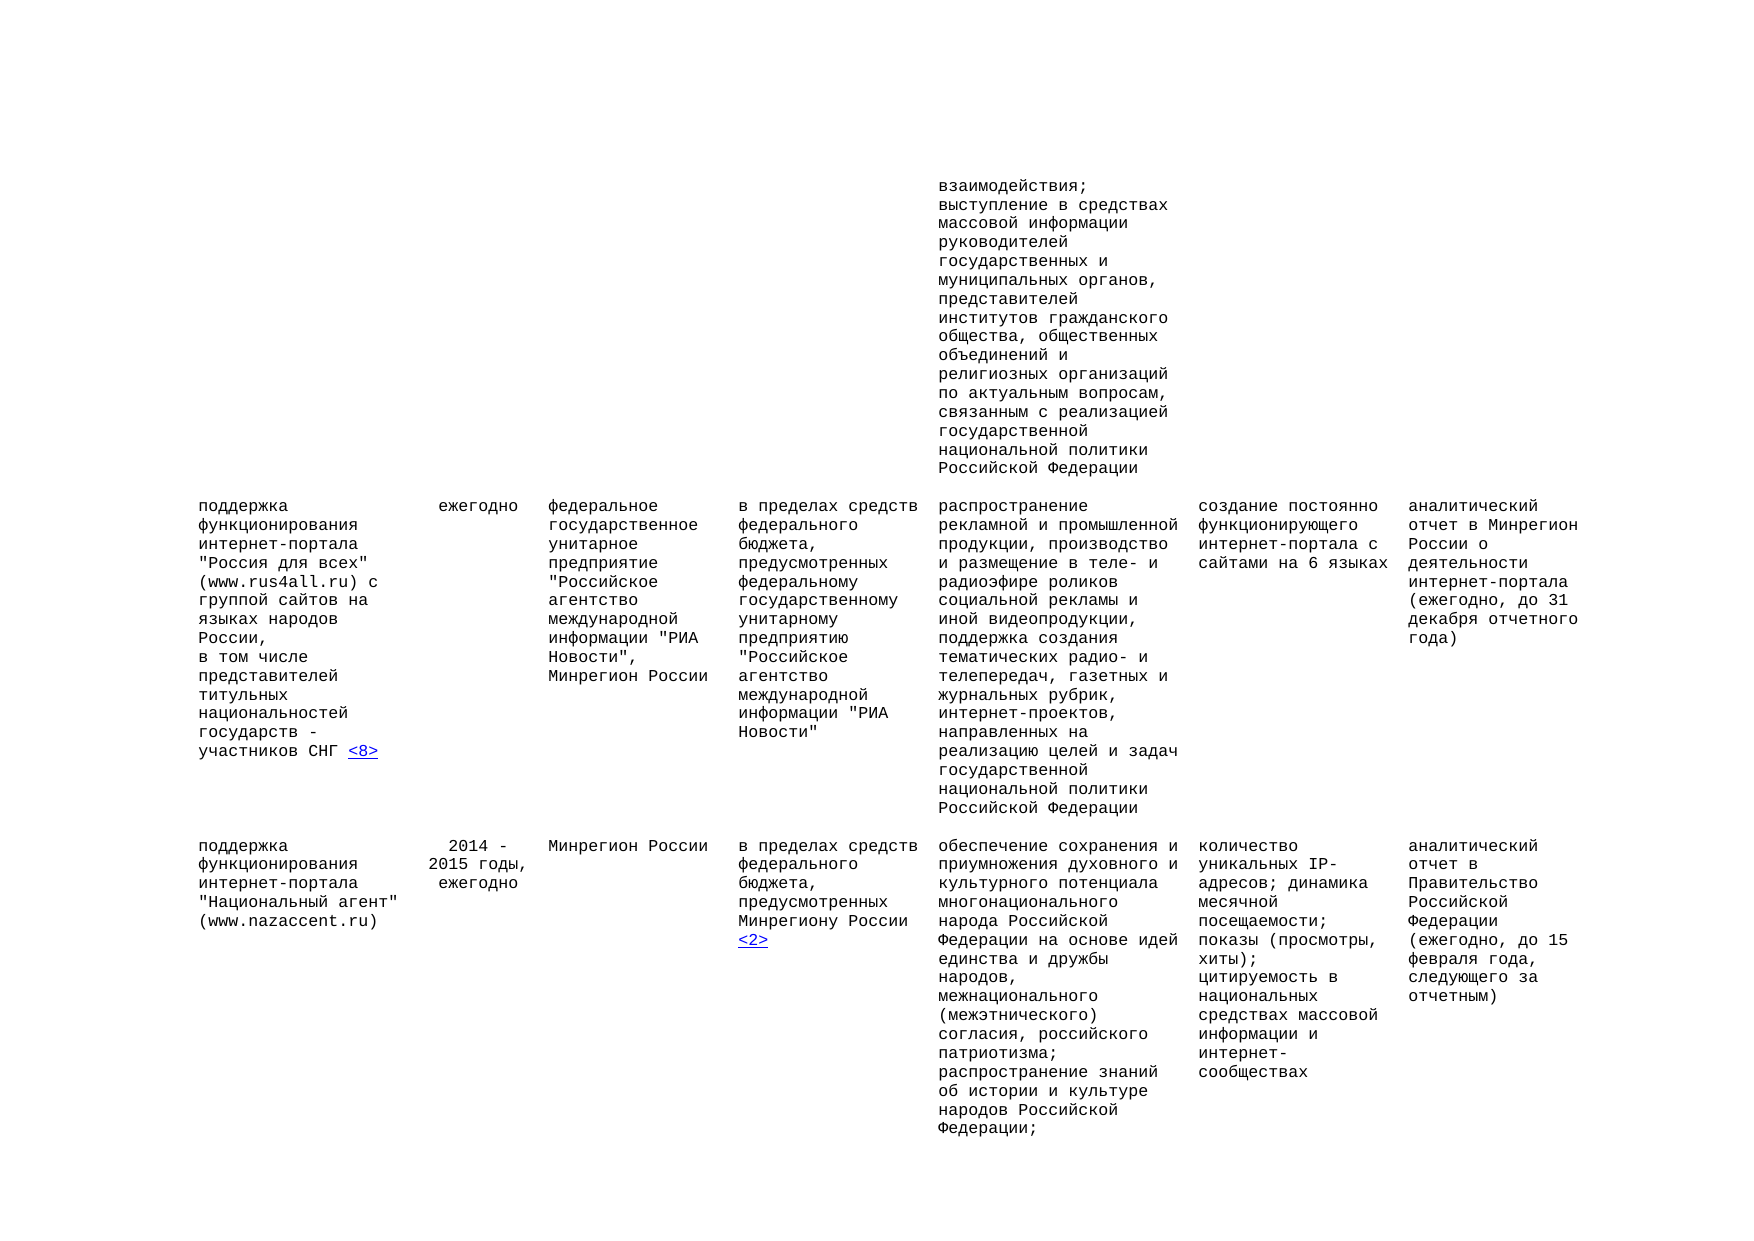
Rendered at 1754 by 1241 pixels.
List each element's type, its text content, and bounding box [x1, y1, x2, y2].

text "Россия для всех" предприятие предусмотренных и размещение в теле- и сайтами на 6 языках деятельности [118, 554, 1636, 573]
text "Национальный агент" предусмотренных многонационального месячной Российской [118, 894, 1636, 912]
text России, информации "РИА предприятию поддержка создания года) [118, 630, 1636, 648]
text языках народов международной унитарному иной видеопродукции, декабря отчетного [118, 611, 1636, 630]
text связанным с реализацией [118, 403, 1636, 422]
text группой сайтов на агентство государственному социальной рекламы и (ежегодно, до 31 [118, 592, 1636, 611]
text единства и дружбы хиты); февраля года, [118, 950, 1636, 969]
text представителей [118, 290, 1636, 309]
text общества, общественных [118, 328, 1636, 347]
text муниципальных органов, [118, 271, 1636, 290]
text народов, цитируемость в следующего за [118, 969, 1636, 988]
text религиозных организаций [118, 366, 1636, 384]
text титульных международной журнальных рубрик, [118, 686, 1636, 705]
text поддержка 2014 - Минрегион России в пределах средств обеспечение сохранения и количество аналитический [118, 837, 1636, 856]
text Федерации; [118, 1120, 1636, 1139]
text выступление в средствах [118, 196, 1636, 215]
text национальностей информации "РИА интернет-проектов, [118, 705, 1636, 724]
text Российской Федерации [118, 460, 1636, 479]
text представителей Минрегион России агентство телепередач, газетных и [118, 667, 1636, 686]
text государственной [118, 762, 1636, 781]
text распространение знаний сообществах [118, 1063, 1636, 1082]
text объединений и [118, 347, 1636, 366]
text об истории и культуре [118, 1082, 1636, 1101]
text национальной политики [118, 781, 1636, 799]
text руководителей [118, 234, 1636, 253]
text функционирования государственное федерального рекламной и промышленной функционирующего отчет в Минрегион [118, 517, 1636, 535]
text институтов гражданского [118, 309, 1636, 328]
text государственной [118, 422, 1636, 441]
text интернет-портала унитарное бюджета, продукции, производство интернет-портала с России о [118, 535, 1636, 554]
text национальной политики [118, 441, 1636, 460]
text межнационального национальных отчетным) [118, 988, 1636, 1007]
text патриотизма; интернет- [118, 1044, 1636, 1063]
text взаимодействия; [118, 177, 1636, 196]
text (межэтнического) средствах массовой [118, 1007, 1636, 1026]
text государств - Новости" направленных на [118, 724, 1636, 743]
text (www.nazaccent.ru) Минрегиону России народа Российской посещаемости; Федерации [118, 912, 1636, 931]
text Российской Федерации [118, 799, 1636, 818]
text согласия, российского информации и [118, 1026, 1636, 1044]
text интернет-портала ежегодно бюджета, культурного потенциала адресов; динамика Правительство [118, 875, 1636, 894]
text по актуальным вопросам, [118, 384, 1636, 403]
text функционирования 2015 годы, федерального приумножения духовного и уникальных IP- отчет в [118, 856, 1636, 875]
text в том числе Новости", "Российское тематических радио- и [118, 648, 1636, 667]
text поддержка ежегодно федеральное в пределах средств распространение создание постоянно аналитический [118, 498, 1636, 517]
text участников СНГ <8> реализацию целей и задач [118, 743, 1636, 762]
text народов Российской [118, 1101, 1636, 1120]
text государственных и [118, 253, 1636, 271]
text (www.rus4all.ru) с "Российское федеральному радиоэфире роликов интернет-портала [118, 573, 1636, 592]
text <2> Федерации на основе идей показы (просмотры, (ежегодно, до 15 [118, 931, 1636, 950]
text массовой информации [118, 215, 1636, 234]
